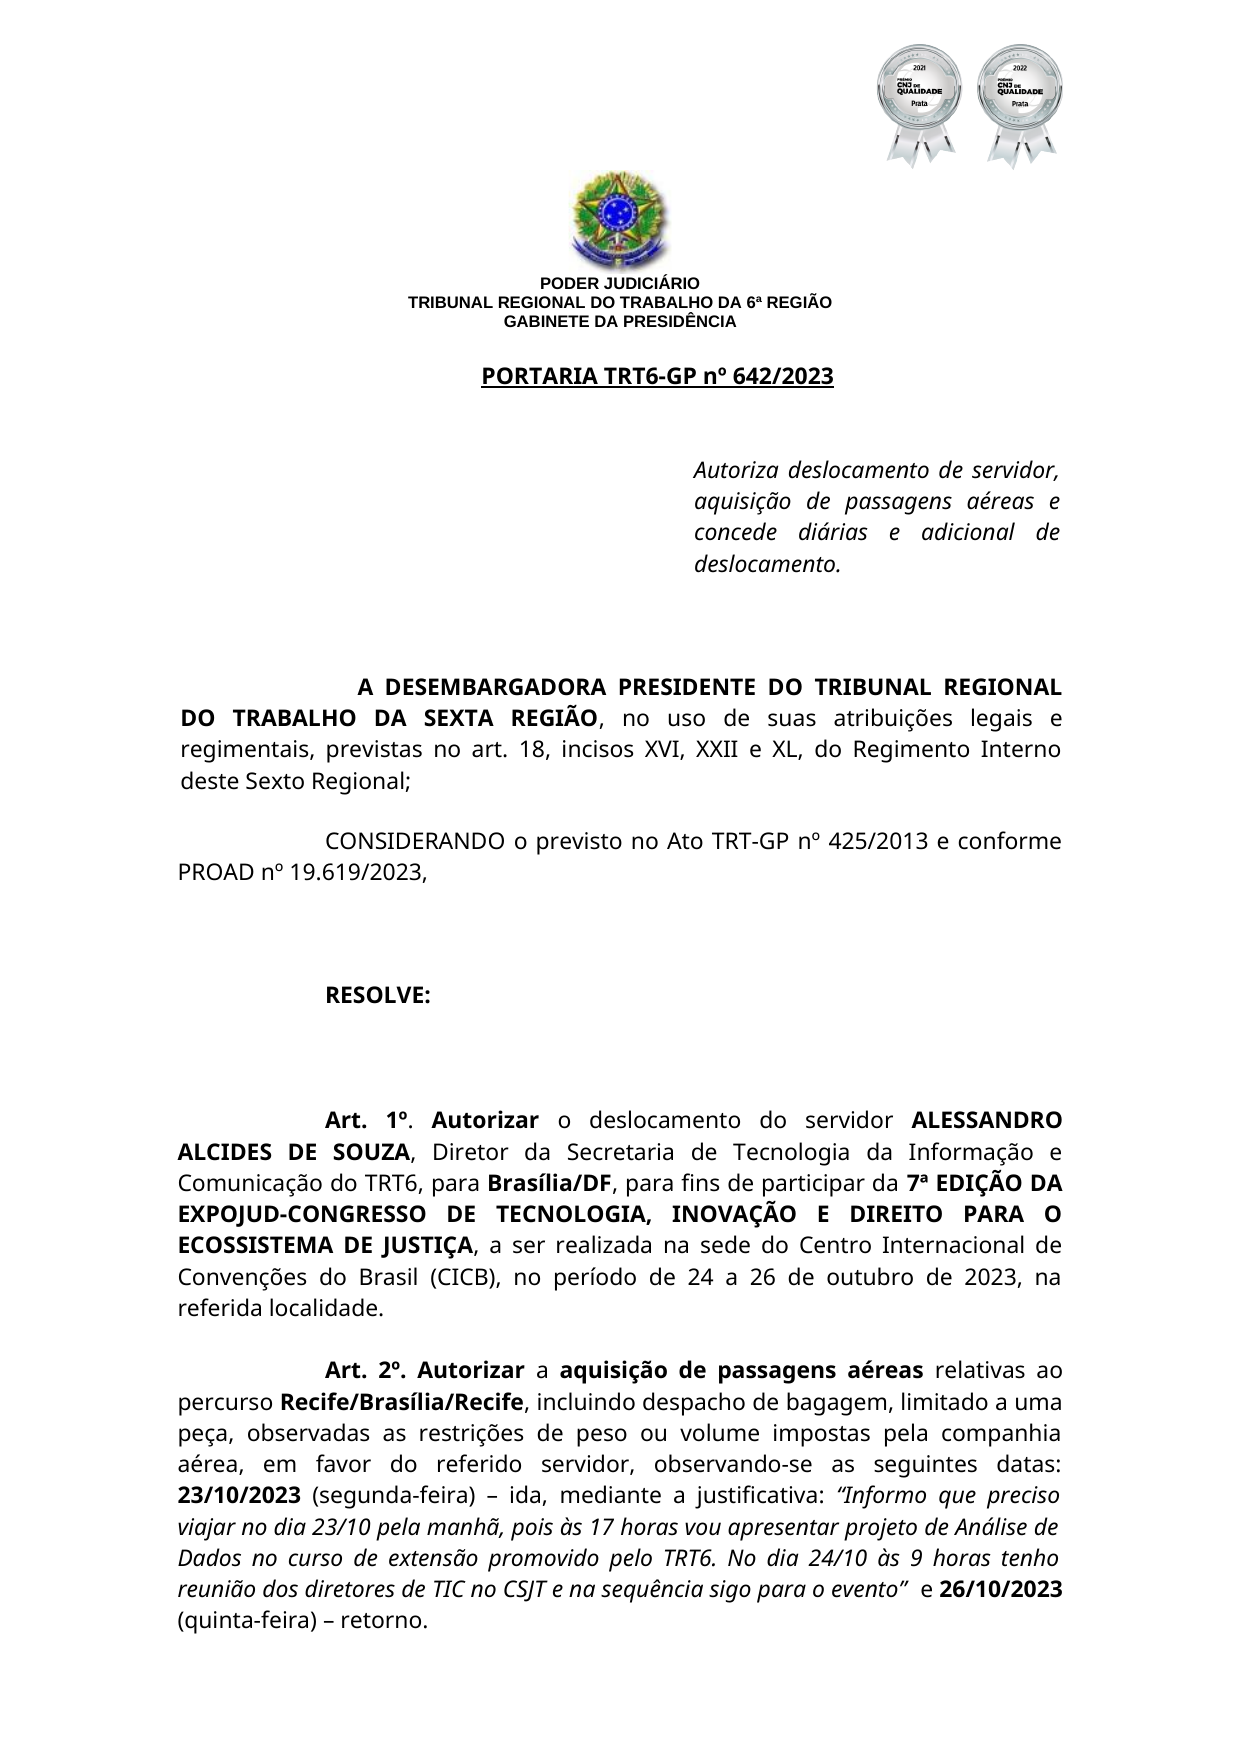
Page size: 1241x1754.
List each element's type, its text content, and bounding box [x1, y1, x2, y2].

picture [857, 43, 1064, 171]
text PORTARIA TRT6-GP nº 642/2023 [177, 360, 1063, 391]
text A DESEMBARGADORA PRESIDENTE DO TRIBUNAL REGIONAL DO TRABALHO DA SEXTA REGIÃO, no uso de suas atribuições legais e regimentais, previstas no art. 18, incisos XVI, XXII e XL, do Regimento Interno deste Sexto Regional; [180, 670, 1063, 796]
text CONSIDERANDO o previsto no Ato TRT-GP nº 425/2013 e conforme PROAD nº 19.619/2023, [177, 825, 1063, 887]
text Art. 2º. Autorizar a aquisição de passagens aéreas relativas ao percurso Recife/Brasília/Recife, incluindo despacho de bagagem, limitado a uma peça, observadas as restrições de peso ou volume impostas pela companhia aérea, em favor do referido servidor, observando-se as seguintes datas: 23/10/2023 (segunda-feira) – ida, mediante a justificativa: “Informo que preciso viajar no dia 23/10 pela manhã, pois às 17 horas vou apresentar projeto de Análise de Dados no curso de extensão promovido pelo TRT6. No dia 24/10 às 9 horas tenho reunião dos diretores de TIC no CSJT e na sequência sigo para o evento” e 26/10/2023 (quinta-feira) – retorno. [177, 1354, 1063, 1635]
text Art. 1º. Autorizar o deslocamento do servidor ALESSANDRO ALCIDES DE SOUZA, Diretor da Secretaria de Tecnologia da Informação e Comunicação do TRT6, para Brasília/DF, para fins de participar da 7ª EDIÇÃO DA EXPOJUD-CONGRESSO DE TECNOLOGIA, INOVAÇÃO E DIREITO PARA O ECOSSISTEMA DE JUSTIÇA, a ser realizada na sede do Centro Internacional de Convenções do Brasil (CICB), no período de 24 a 26 de outubro de 2023, na referida localidade. [177, 1104, 1063, 1323]
text Autoriza deslocamento de servidor, aquisição de passagens aéreas e concede diárias e adicional de deslocamento. [694, 454, 1063, 579]
text RESOLVE: [177, 979, 1063, 1010]
picture [568, 170, 672, 274]
